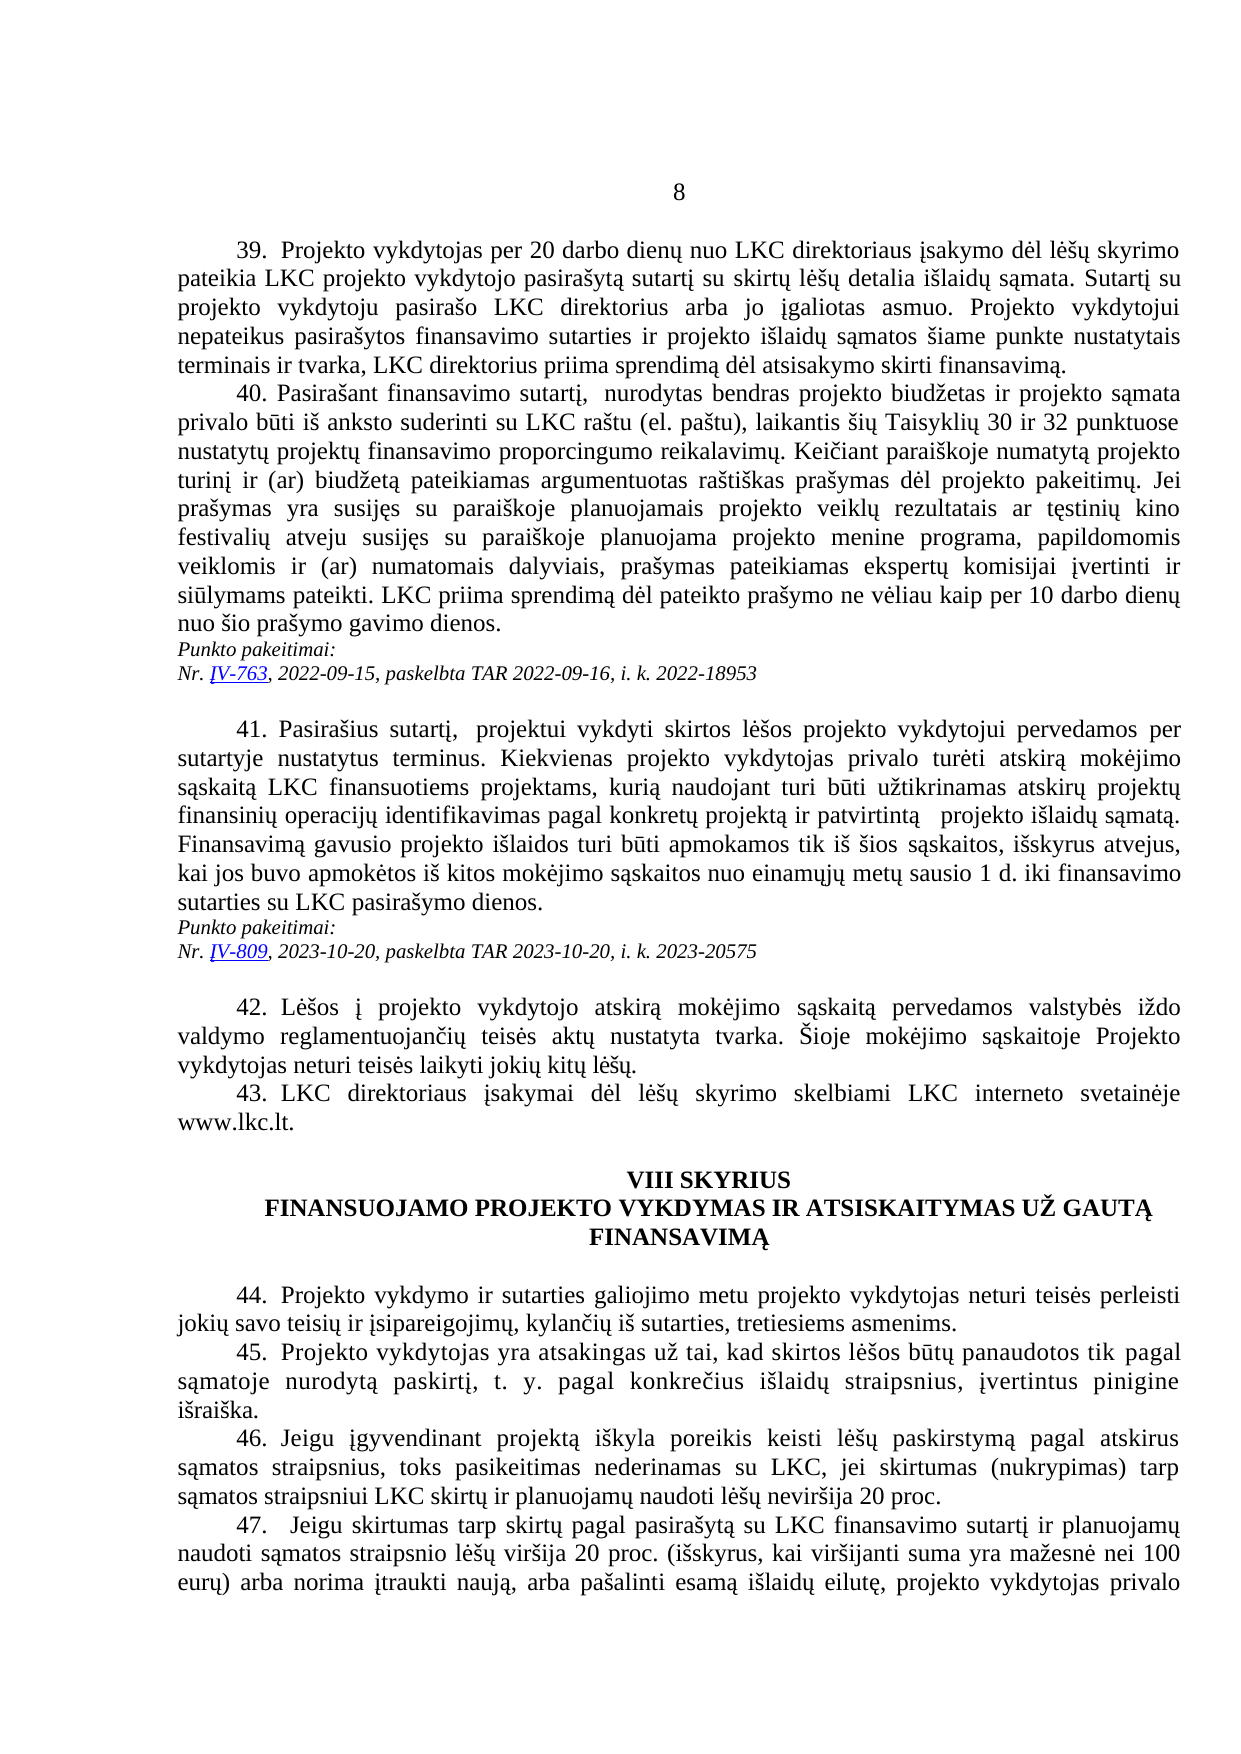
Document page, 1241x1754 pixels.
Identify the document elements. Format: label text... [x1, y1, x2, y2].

text 46. Jeigu įgyvendinant projektą iškyla poreikis keisti lėšų paskirstymą pagal atskirus sąmatos straipsnius, toks pasikeitimas nederinamas su LKC, jei skirtumas (nukrypimas) tarp sąmatos straipsniui LKC skirtų ir planuojamų naudoti lėšų neviršija 20 proc. [177, 1423, 1181, 1510]
text 39. Projekto vykdytojas per 20 darbo dienų nuo LKC direktoriaus įsakymo dėl lėšų skyrimo pateikia LKC projekto vykdytojo pasirašytą sutartį su skirtų lėšų detalia išlaidų sąmata. Sutartį su projekto vykdytoju pasirašo LKC direktorius arba jo įgaliotas asmuo. Projekto vykdytojui nepateikus pasirašytos finansavimo sutarties ir projekto išlaidų sąmatos šiame punkte nustatytais terminais ir tvarka, LKC direktorius priima sprendimą dėl atsisakymo skirti finansavimą. [177, 235, 1181, 378]
text Nr. ĮV-763, 2022-09-15, paskelbta TAR 2022-09-16, i. k. 2022-18953 [177, 661, 1181, 685]
text 42. Lėšos į projekto vykdytojo atskirą mokėjimo sąskaitą pervedamos valstybės iždo valdymo reglamentuojančių teisės aktų nustatyta tvarka. Šioje mokėjimo sąskaitoje Projekto vykdytojas neturi teisės laikyti jokių kitų lėšų. [177, 992, 1181, 1078]
text 45. Projekto vykdytojas yra atsakingas už tai, kad skirtos lėšos būtų panaudotos tik pagal sąmatoje nurodytą paskirtį, t. y. pagal konkrečius išlaidų straipsnius, įvertintus pinigine išraiška. [177, 1337, 1181, 1423]
text 40. Pasirašant finansavimo sutartį, nurodytas bendras projekto biudžetas ir projekto sąmata privalo būti iš anksto suderinti su LKC raštu (el. paštu), laikantis šių Taisyklių 30 ir 32 punktuose nustatytų projektų finansavimo proporcingumo reikalavimų. Keičiant paraiškoje numatytą projekto turinį ir (ar) biudžetą pateikiamas argumentuotas raštiškas prašymas dėl projekto pakeitimų. Jei prašymas yra susijęs su paraiškoje planuojamais projekto veiklų rezultatais ar tęstinių kino festivalių atveju susijęs su paraiškoje planuojama projekto menine programa, papildomomis veiklomis ir (ar) numatomais dalyviais, prašymas pateikiamas ekspertų komisijai įvertinti ir siūlymams pateikti. LKC priima sprendimą dėl pateikto prašymo ne vėliau kaip per 10 darbo dienų nuo šio prašymo gavimo dienos. [177, 378, 1181, 637]
text 43. LKC direktoriaus įsakymai dėl lėšų skyrimo skelbiami LKC interneto svetainėje www.lkc.lt. [177, 1078, 1181, 1136]
text Punkto pakeitimai: [177, 915, 1181, 939]
text Nr. ĮV-809, 2023-10-20, paskelbta TAR 2023-10-20, i. k. 2023-20575 [177, 939, 1181, 963]
text Punkto pakeitimai: [177, 637, 1181, 661]
text 44. Projekto vykdymo ir sutarties galiojimo metu projekto vykdytojas neturi teisės perleisti jokių savo teisių ir įsipareigojimų, kylančių iš sutarties, tretiesiems asmenims. [177, 1280, 1181, 1337]
text VIII SKYRIUS [177, 1165, 1181, 1193]
text 41. Pasirašius sutartį, projektui vykdyti skirtos lėšos projekto vykdytojui pervedamos per sutartyje nustatytus terminus. Kiekvienas projekto vykdytojas privalo turėti atskirą mokėjimo sąskaitą LKC finansuotiems projektams, kurią naudojant turi būti užtikrinamas atskirų projektų finansinių operacijų identifikavimas pagal konkretų projektą ir patvirtintą projekto išlaidų sąmatą. Finansavimą gavusio projekto išlaidos turi būti apmokamos tik iš šios sąskaitos, išskyrus atvejus, kai jos buvo apmokėtos iš kitos mokėjimo sąskaitos nuo einamųjų metų sausio 1 d. iki finansavimo sutarties su LKC pasirašymo dienos. [177, 714, 1181, 915]
text FINANSUOJAMO PROJEKTO VYKDYMAS ir ATSISKAITYMAS UŽ GAUTĄ FINANSAVIMĄ [177, 1193, 1181, 1251]
text 47. Jeigu skirtumas tarp skirtų pagal pasirašytą su LKC finansavimo sutartį ir planuojamų naudoti sąmatos straipsnio lėšų viršija 20 proc. (išskyrus, kai viršijanti suma yra mažesnė nei 100 eurų) arba norima įtraukti naują, arba pašalinti esamą išlaidų eilutę, projekto vykdytojas privalo [177, 1510, 1181, 1596]
